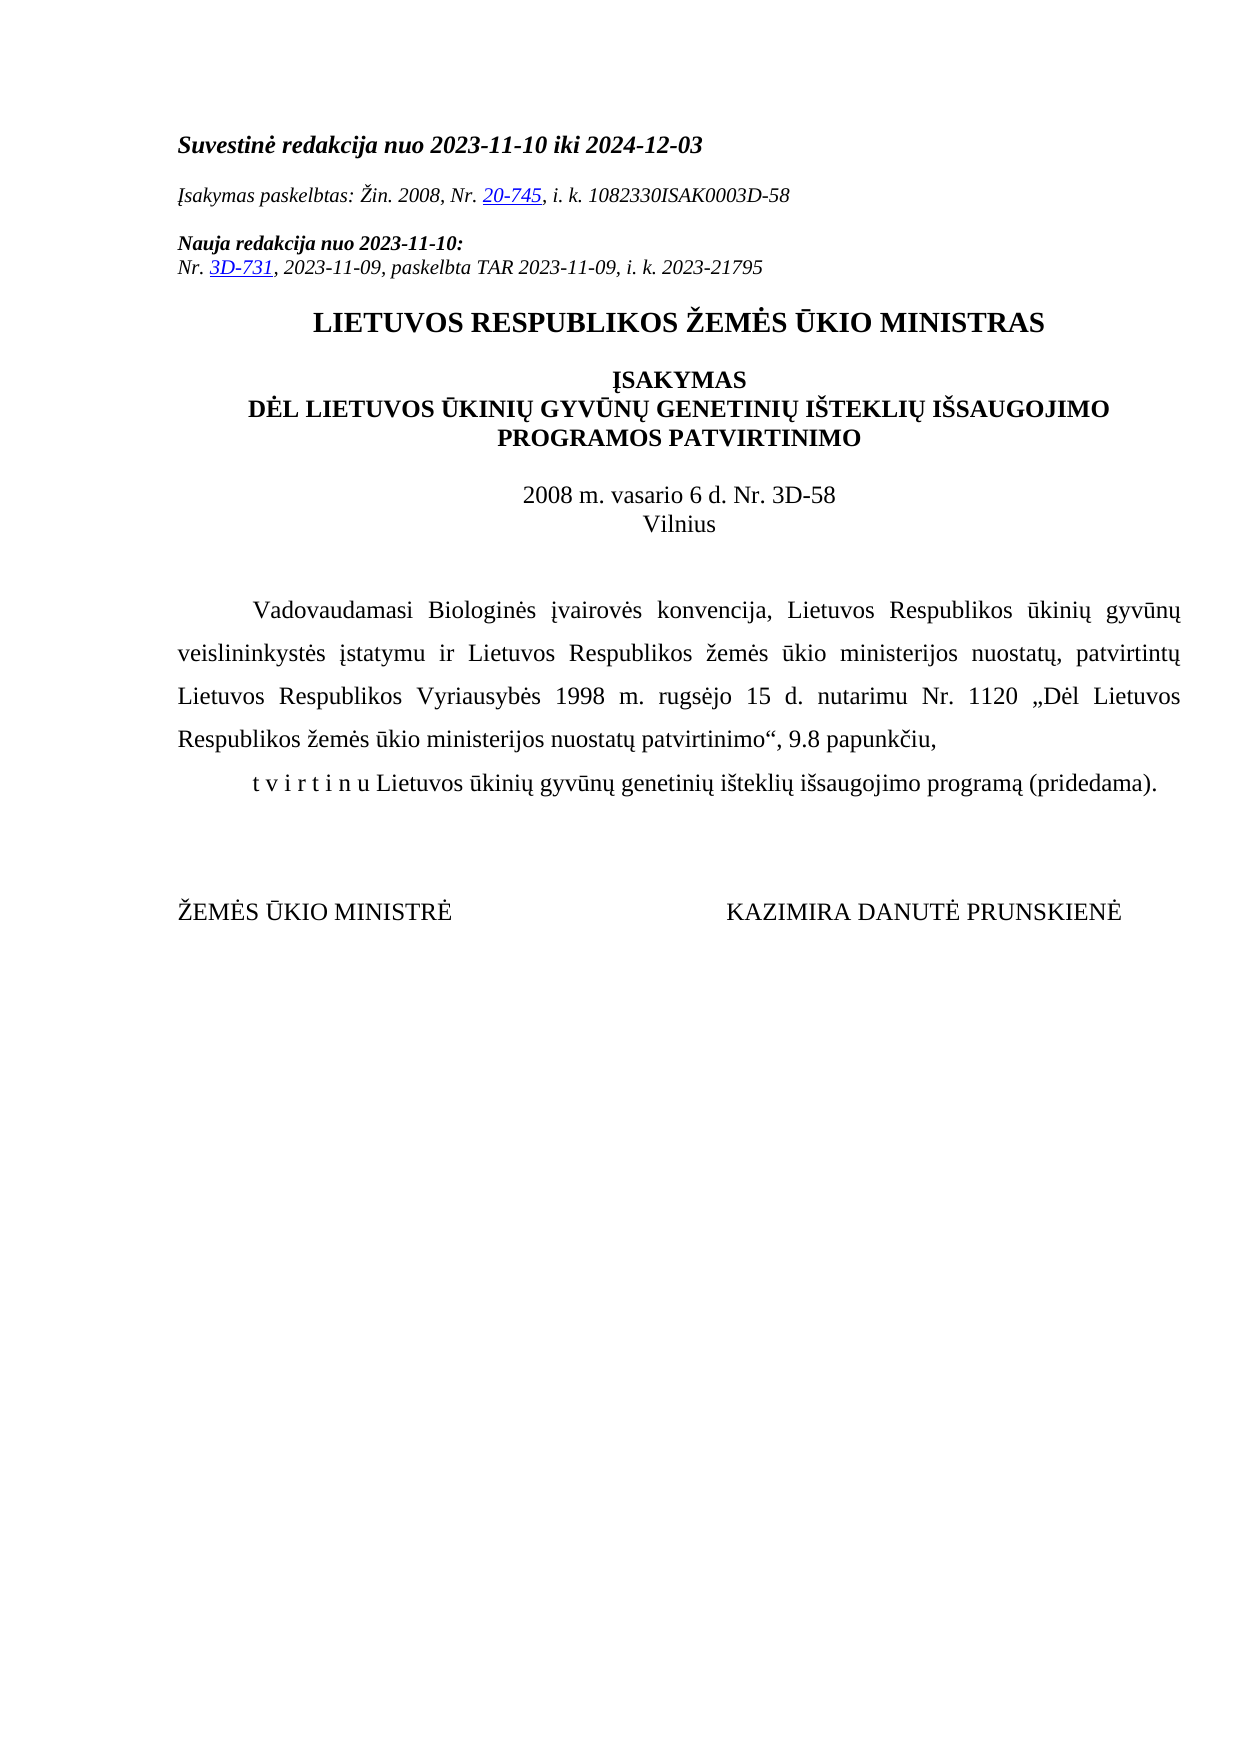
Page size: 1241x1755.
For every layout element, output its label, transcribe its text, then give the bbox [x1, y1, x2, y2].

text LIETUVOS RESPUBLIKOS ŽEMĖS ŪKIO MINISTRAS [177, 305, 1181, 339]
text Įsakymas paskelbtas: Žin. 2008, Nr. 20-745, i. k. 1082330ISAK0003D-58 [177, 183, 1181, 207]
text Nauja redakcija nuo 2023-11-10: [177, 231, 1181, 255]
text Vilnius [177, 509, 1181, 538]
text Vadovaudamasi Biologinės įvairovės konvencija, Lietuvos Respublikos ūkinių gyvūnų veislininkystės įstatymu ir Lietuvos Respublikos žemės ūkio ministerijos nuostatų, patvirtintų Lietuvos Respublikos Vyriausybės 1998 m. rugsėjo 15 d. nutarimu Nr. 1120 „Dėl Lietuvos Respublikos žemės ūkio ministerijos nuostatų patvirtinimo“, 9.8 papunkčiu, [177, 595, 1181, 753]
text Dėl Lietuvos Ūkinių GYVŪNŲ GENETINIŲ IŠTEKLIŲ IŠSAUGOJIMO Programos patvirtinimo [177, 394, 1181, 451]
text Nr. 3D-731, 2023-11-09, paskelbta TAR 2023-11-09, i. k. 2023-21795 [177, 255, 1181, 279]
text ĮSAKYMAS [177, 365, 1181, 394]
text Suvestinė redakcija nuo 2023-11-10 iki 2024-12-03 [177, 130, 1181, 159]
text 2008 m. vasario 6 d. Nr. 3D-58 [177, 480, 1181, 509]
text ŽEMĖS ŪKIO MINISTRĖ KAZIMIRA DANUTĖ PRUNSKIENĖ [177, 897, 1181, 926]
text t v i r t i n u Lietuvos ūkinių gyvūnų genetinių išteklių išsaugojimo programą (pridedama). [177, 768, 1181, 796]
